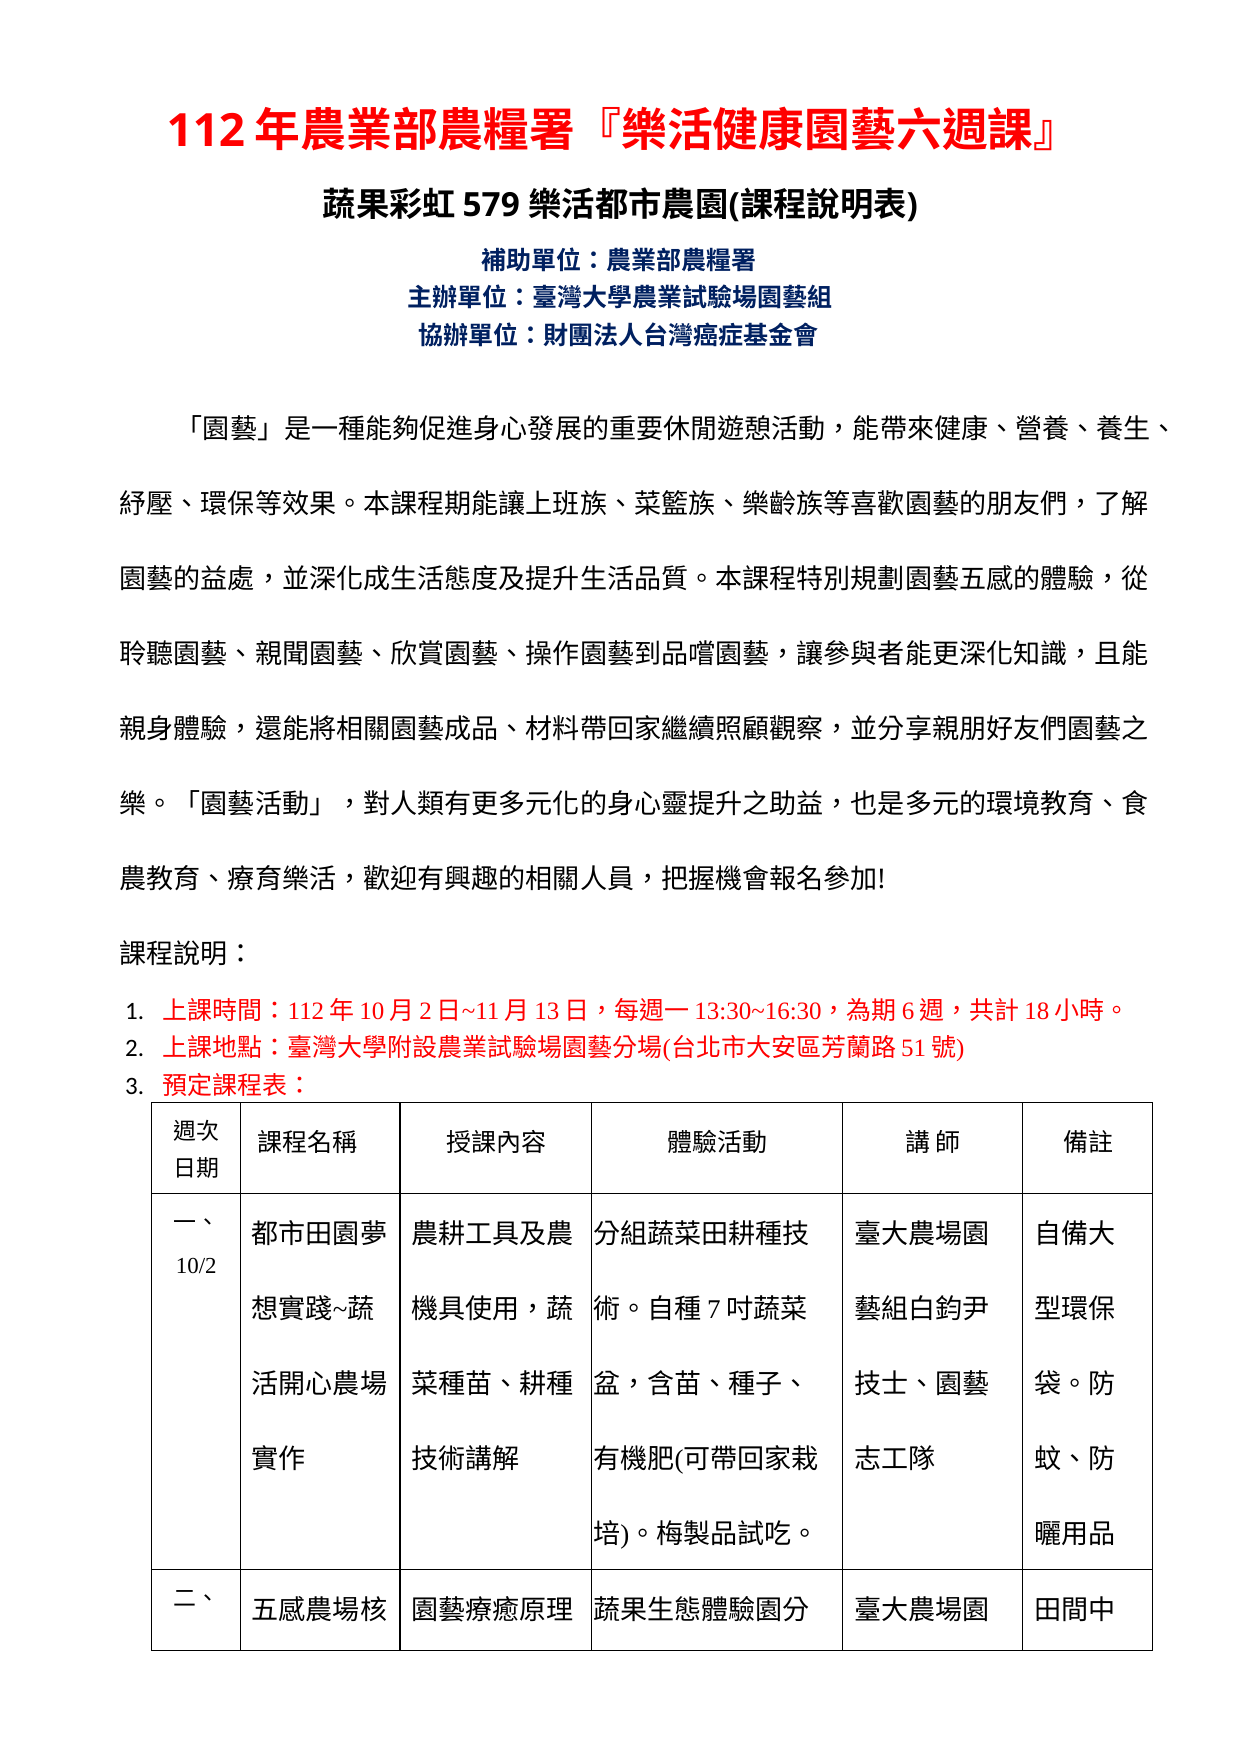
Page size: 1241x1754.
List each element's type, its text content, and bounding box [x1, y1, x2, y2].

table_cell 都市田園夢想實踐~蔬活開心農場實作 [241, 1194, 399, 1569]
table_cell 二、 [152, 1570, 240, 1649]
list 上課時間：112年10月2日~11月13日，每週一13:30~16:30，為期6週，共計18小時。 [125, 989, 1165, 1027]
text 補助單位：農業部農糧署 [60, 239, 1165, 277]
table_cell 蔬果生態體驗園分 [592, 1570, 842, 1649]
table_cell 自備大型環保袋。防蚊、防曬用品 [1023, 1194, 1152, 1569]
table_cell 臺大農場園藝組白鈞尹技士、園藝志工隊 [843, 1194, 1022, 1569]
text 蔬果彩虹579 樂活都市農園(課程說明表) [60, 164, 1165, 239]
table_header 課程名稱 [241, 1103, 399, 1193]
text 協辦單位：財團法人台灣癌症基金會 [60, 314, 1165, 352]
list 預定課程表： [125, 1064, 1165, 1102]
table_header 週次日期 [152, 1103, 240, 1193]
text 112年農業部農糧署『樂活健康園藝六週課』 [60, 89, 1165, 164]
table_cell 田間中 [1023, 1570, 1152, 1649]
table_cell 臺大農場園 [843, 1570, 1022, 1649]
table_header 體驗活動 [592, 1103, 842, 1193]
table_header 備註 [1023, 1103, 1152, 1193]
table_header 授課內容 [401, 1103, 591, 1193]
table_cell 五感農場核 [241, 1570, 399, 1649]
text 課程說明： [119, 914, 1165, 989]
table_header 講 師 [843, 1103, 1022, 1193]
table_cell 一、 10/2 [152, 1194, 240, 1569]
list 上課地點：臺灣大學附設農業試驗場園藝分場(台北市大安區芳蘭路51號) [125, 1027, 1165, 1064]
table_cell 農耕工具及農機具使用，蔬菜種苗、耕種技術講解 [401, 1194, 591, 1569]
text 主辦單位：臺灣大學農業試驗場園藝組 [75, 277, 1165, 314]
table_cell 分組蔬菜田耕種技術。自種7吋蔬菜盆，含苗、種子、有機肥(可帶回家栽培)。梅製品試吃。 [592, 1194, 842, 1569]
text 「園藝」是一種能夠促進身心發展的重要休閒遊憩活動，能帶來健康、營養、養生、紓壓、環保等效果。本課程期能讓上班族、菜籃族、樂齡族等喜歡園藝的朋友們，了解園藝的益處，並深化成生活態度及提升生活品質。本課程特別規劃園藝五感的體驗，從聆聽園藝、親聞園藝、欣賞園藝、操作園藝到品嚐園藝，讓參與者能更深化知識，且能親身體驗，還能將相關園藝成品、材料帶回家繼續照顧觀察，並分享親朋好友們園藝之樂。「園藝活動」，對人類有更多元化的身心靈提升之助益，也是多元的環境教育、食農教育、療育樂活，歡迎有興趣的相關人員，把握機會報名參加! [119, 389, 1165, 914]
table_cell 園藝療癒原理 [401, 1570, 591, 1649]
